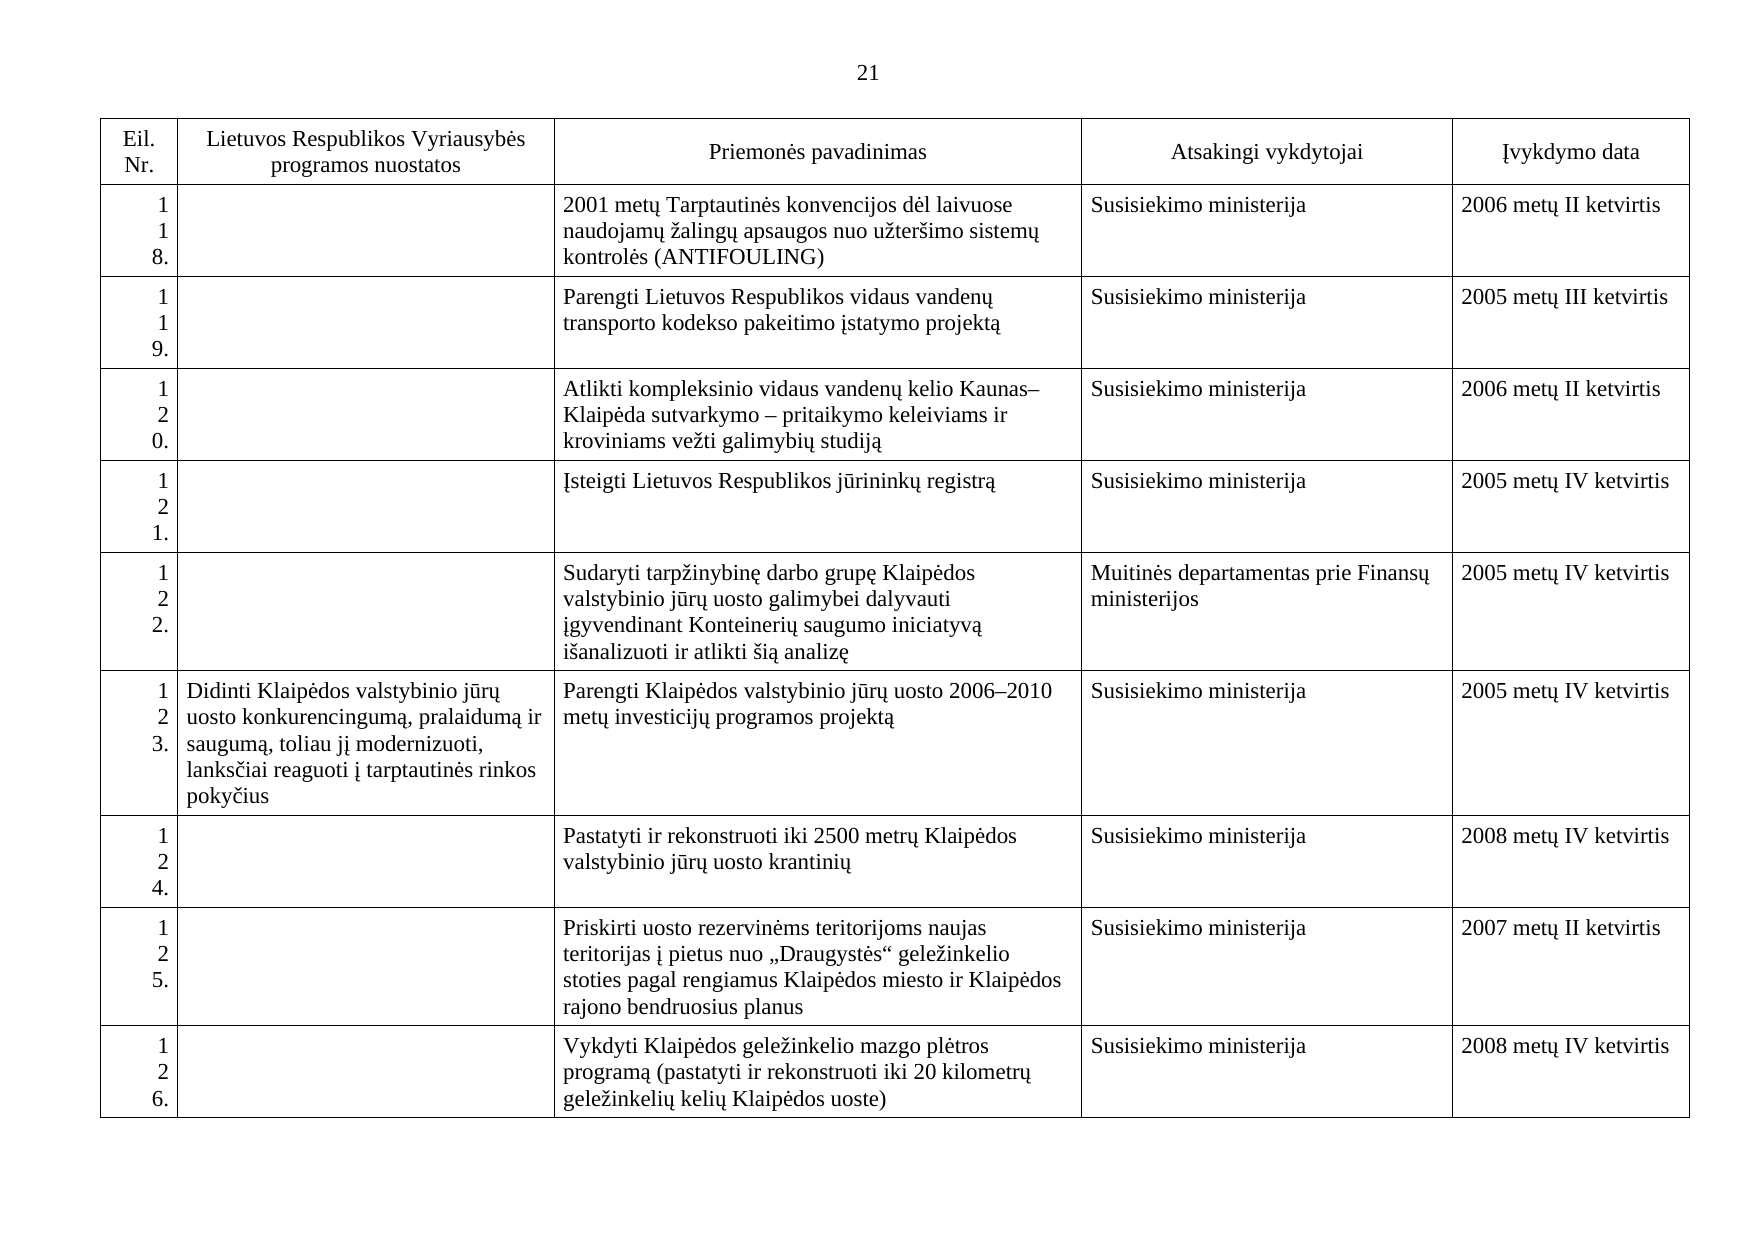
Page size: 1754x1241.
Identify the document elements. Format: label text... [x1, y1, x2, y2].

table_cell Sudaryti tarpžinybinę darbo grupę Klaipėdos valstybinio jūrų uosto galimybei dalyvauti įgyvendinant Konteinerių saugumo iniciatyvą išanalizuoti ir atlikti šią analizę [555, 553, 1081, 670]
table_cell [178, 816, 554, 907]
table_cell Susisiekimo ministerija [1082, 1026, 1452, 1117]
table_cell [101, 277, 177, 368]
table_cell Įsteigti Lietuvos Respublikos jūrininkų registrą [555, 461, 1081, 552]
table_cell Susisiekimo ministerija [1082, 908, 1452, 1025]
table_cell Parengti Klaipėdos valstybinio jūrų uosto 2006–2010 metų investicijų programos projektą [555, 671, 1081, 815]
table_cell [101, 816, 177, 907]
table_cell [101, 553, 177, 670]
table_cell [178, 185, 554, 276]
table_cell [101, 908, 177, 1025]
table_header Atsakingi vykdytojai [1082, 119, 1452, 184]
table_cell Muitinės departamentas prie Finansų ministerijos [1082, 553, 1452, 670]
table_cell 2006 metų II ketvirtis [1453, 185, 1689, 276]
table_cell [178, 1026, 554, 1117]
table_cell 2001 metų Tarptautinės konvencijos dėl laivuose naudojamų žalingų apsaugos nuo užteršimo sistemų kontrolės (ANTIFOULING) [555, 185, 1081, 276]
table_cell Susisiekimo ministerija [1082, 185, 1452, 276]
table_cell Parengti Lietuvos Respublikos vidaus vandenų transporto kodekso pakeitimo įstatymo projektą [555, 277, 1081, 368]
table_cell 2008 metų IV ketvirtis [1453, 1026, 1689, 1117]
table_cell 2005 metų IV ketvirtis [1453, 461, 1689, 552]
table_cell Susisiekimo ministerija [1082, 671, 1452, 815]
table_cell Susisiekimo ministerija [1082, 277, 1452, 368]
table_cell Susisiekimo ministerija [1082, 816, 1452, 907]
table_header Įvykdymo data [1453, 119, 1689, 184]
table_cell [178, 277, 554, 368]
table_cell [101, 1026, 177, 1117]
table_cell Pastatyti ir rekonstruoti iki 2500 metrų Klaipėdos valstybinio jūrų uosto krantinių [555, 816, 1081, 907]
table_header Eil. Nr. [101, 119, 177, 184]
table_cell 2007 metų II ketvirtis [1453, 908, 1689, 1025]
table_cell [178, 908, 554, 1025]
table_cell [101, 671, 177, 815]
table_cell Susisiekimo ministerija [1082, 461, 1452, 552]
table_cell [101, 461, 177, 552]
table_cell Priskirti uosto rezervinėms teritorijoms naujas teritorijas į pietus nuo „Draugystės“ geležinkelio stoties pagal rengiamus Klaipėdos miesto ir Klaipėdos rajono bendruosius planus [555, 908, 1081, 1025]
table_cell [178, 369, 554, 460]
table_cell [101, 369, 177, 460]
table_cell [178, 461, 554, 552]
table_cell 2005 metų III ketvirtis [1453, 277, 1689, 368]
table_header Lietuvos Respublikos Vyriausybės programos nuostatos [178, 119, 554, 184]
table_cell [101, 185, 177, 276]
table_header Priemonės pavadinimas [555, 119, 1081, 184]
table_cell 2006 metų II ketvirtis [1453, 369, 1689, 460]
table_cell 2005 metų IV ketvirtis [1453, 553, 1689, 670]
table_cell Didinti Klaipėdos valstybinio jūrų uos­to konkurencingumą, pralaidumą ir saugumą, toliau jį modernizuoti, lanks­čiai reaguoti į tarptautinės rinkos pokyčius [178, 671, 554, 815]
table_cell Atlikti kompleksinio vidaus vandenų kelio Kaunas–Klaipėda sutvarkymo – pritaikymo keleiviams ir kroviniams vežti galimybių studiją [555, 369, 1081, 460]
table_cell [178, 553, 554, 670]
table_cell Susisiekimo ministerija [1082, 369, 1452, 460]
table_cell 2005 metų IV ketvirtis [1453, 671, 1689, 815]
table_cell Vykdyti Klaipėdos geležinkelio mazgo plėtros programą (pastatyti ir rekonstruoti iki 20 kilometrų geležinkelių kelių Klaipėdos uoste) [555, 1026, 1081, 1117]
table_cell 2008 metų IV ketvirtis [1453, 816, 1689, 907]
